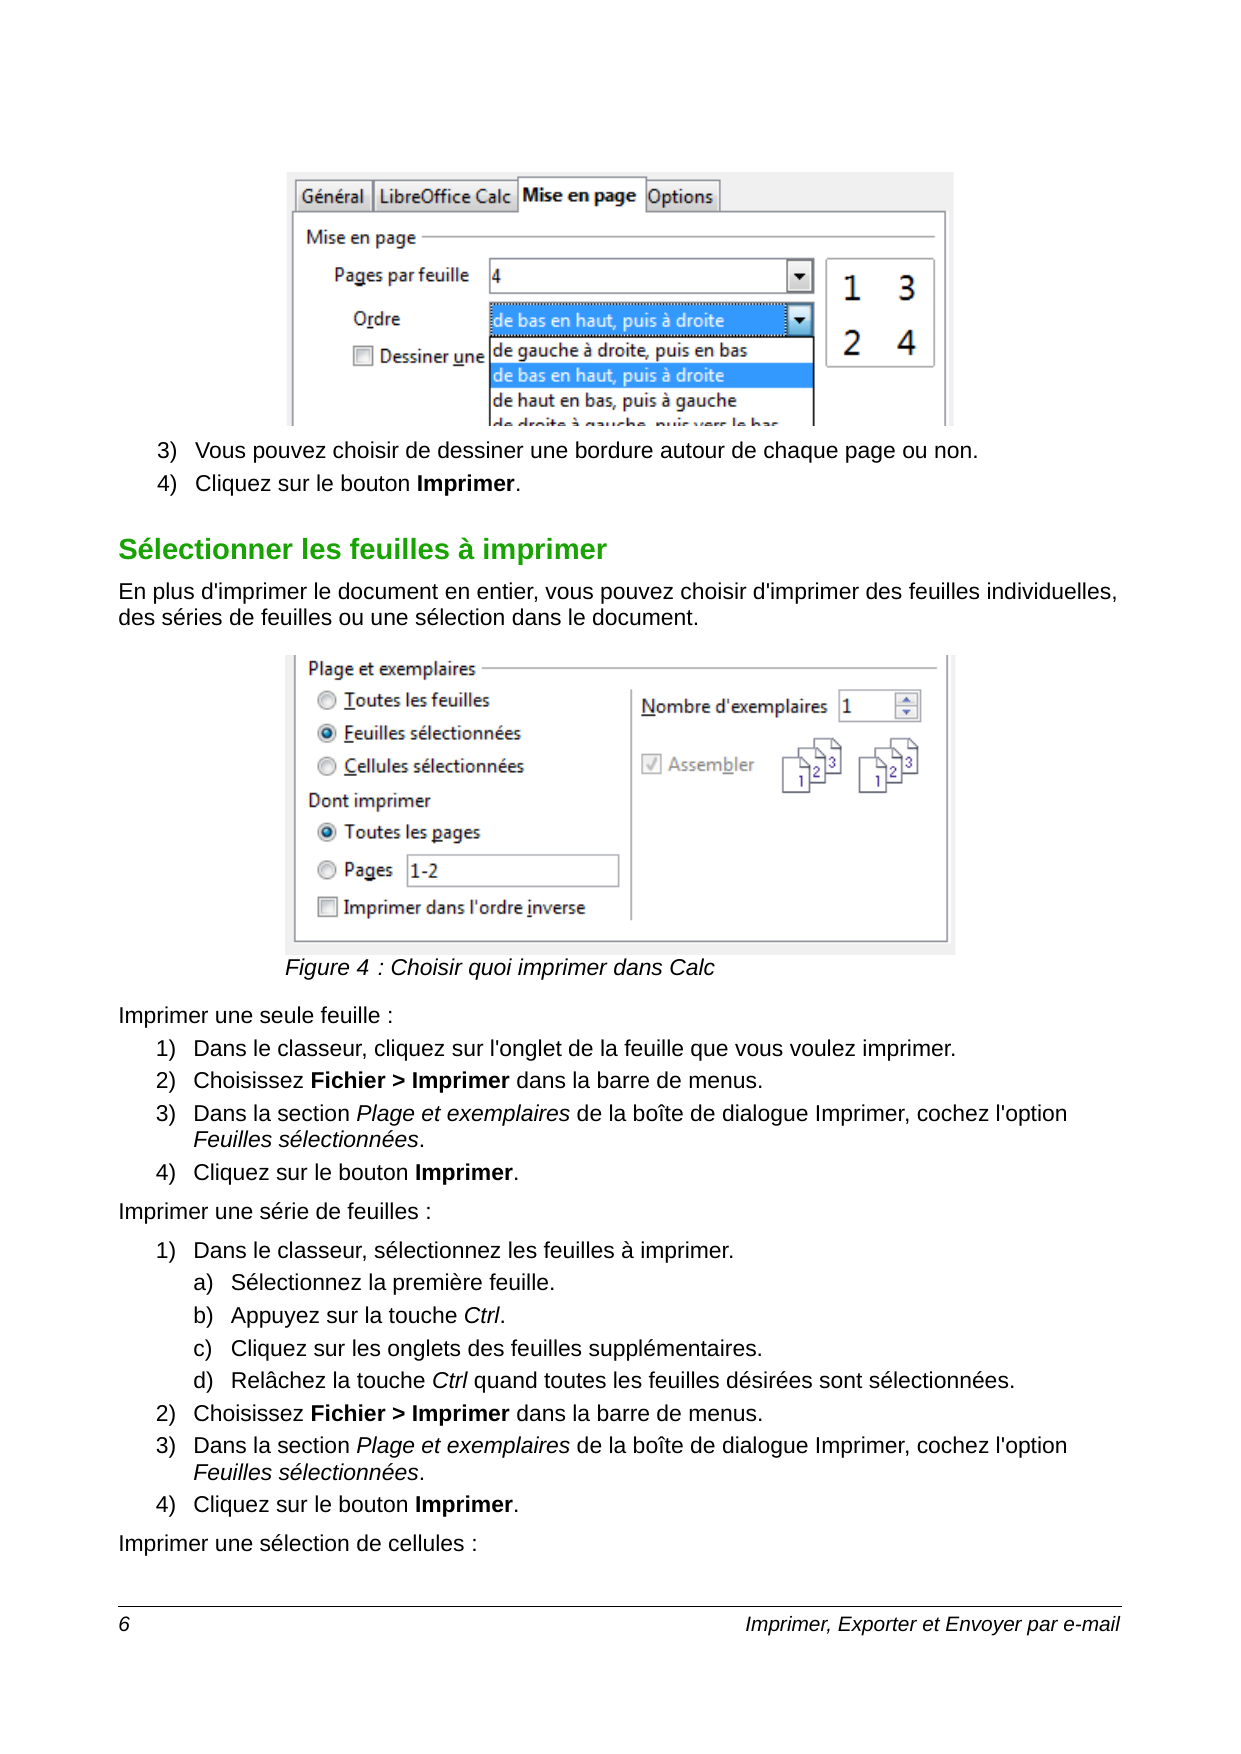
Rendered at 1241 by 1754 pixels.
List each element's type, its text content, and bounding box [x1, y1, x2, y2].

picture [285, 655, 956, 955]
list Cliquez sur le bouton Imprimer. [177, 470, 1122, 496]
list Cliquez sur le bouton Imprimer. [156, 1159, 1122, 1185]
text Imprimer une série de feuilles : [118, 1198, 1122, 1224]
text Figure 4 : Choisir quoi imprimer dans Calc [285, 955, 955, 981]
list Dans la section Plage et exemplaires de la boîte de dialogue Imprimer, cochez l'option Feuilles sélectionnées. [156, 1432, 1122, 1485]
list Choisissez Fichier > Imprimer dans la barre de menus. [156, 1400, 1122, 1426]
text Imprimer une sélection de cellules : [118, 1530, 1122, 1556]
list Dans la section Plage et exemplaires de la boîte de dialogue Imprimer, cochez l'option Feuilles sélectionnées. [156, 1100, 1122, 1153]
list Appuyez sur la touche Ctrl. [193, 1302, 1122, 1328]
text En plus d'imprimer le document en entier, vous pouvez choisir d'imprimer des feuilles individuelles, des séries de feuilles ou une sélection dans le document. [118, 578, 1122, 631]
picture [286, 172, 954, 426]
list Choisissez Fichier > Imprimer dans la barre de menus. [156, 1067, 1122, 1094]
list Cliquez sur le bouton Imprimer. [156, 1491, 1122, 1518]
list Relâchez la touche Ctrl quand toutes les feuilles désirées sont sélectionnées. [193, 1367, 1122, 1393]
list Cliquez sur les onglets des feuilles supplémentaires. [193, 1334, 1122, 1361]
list Imprimer une seule feuille : [118, 1002, 1122, 1028]
list Dans le classeur, sélectionnez les feuilles à imprimer. [156, 1237, 1122, 1263]
list Dans le classeur, cliquez sur l'onglet de la feuille que vous voulez imprimer. [156, 1035, 1122, 1061]
subtitle Sélectionner les feuilles à imprimer [118, 532, 1122, 566]
list Vous pouvez choisir de dessiner une bordure autour de chaque page ou non. [177, 437, 1122, 464]
list Sélectionnez la première feuille. [193, 1269, 1122, 1296]
